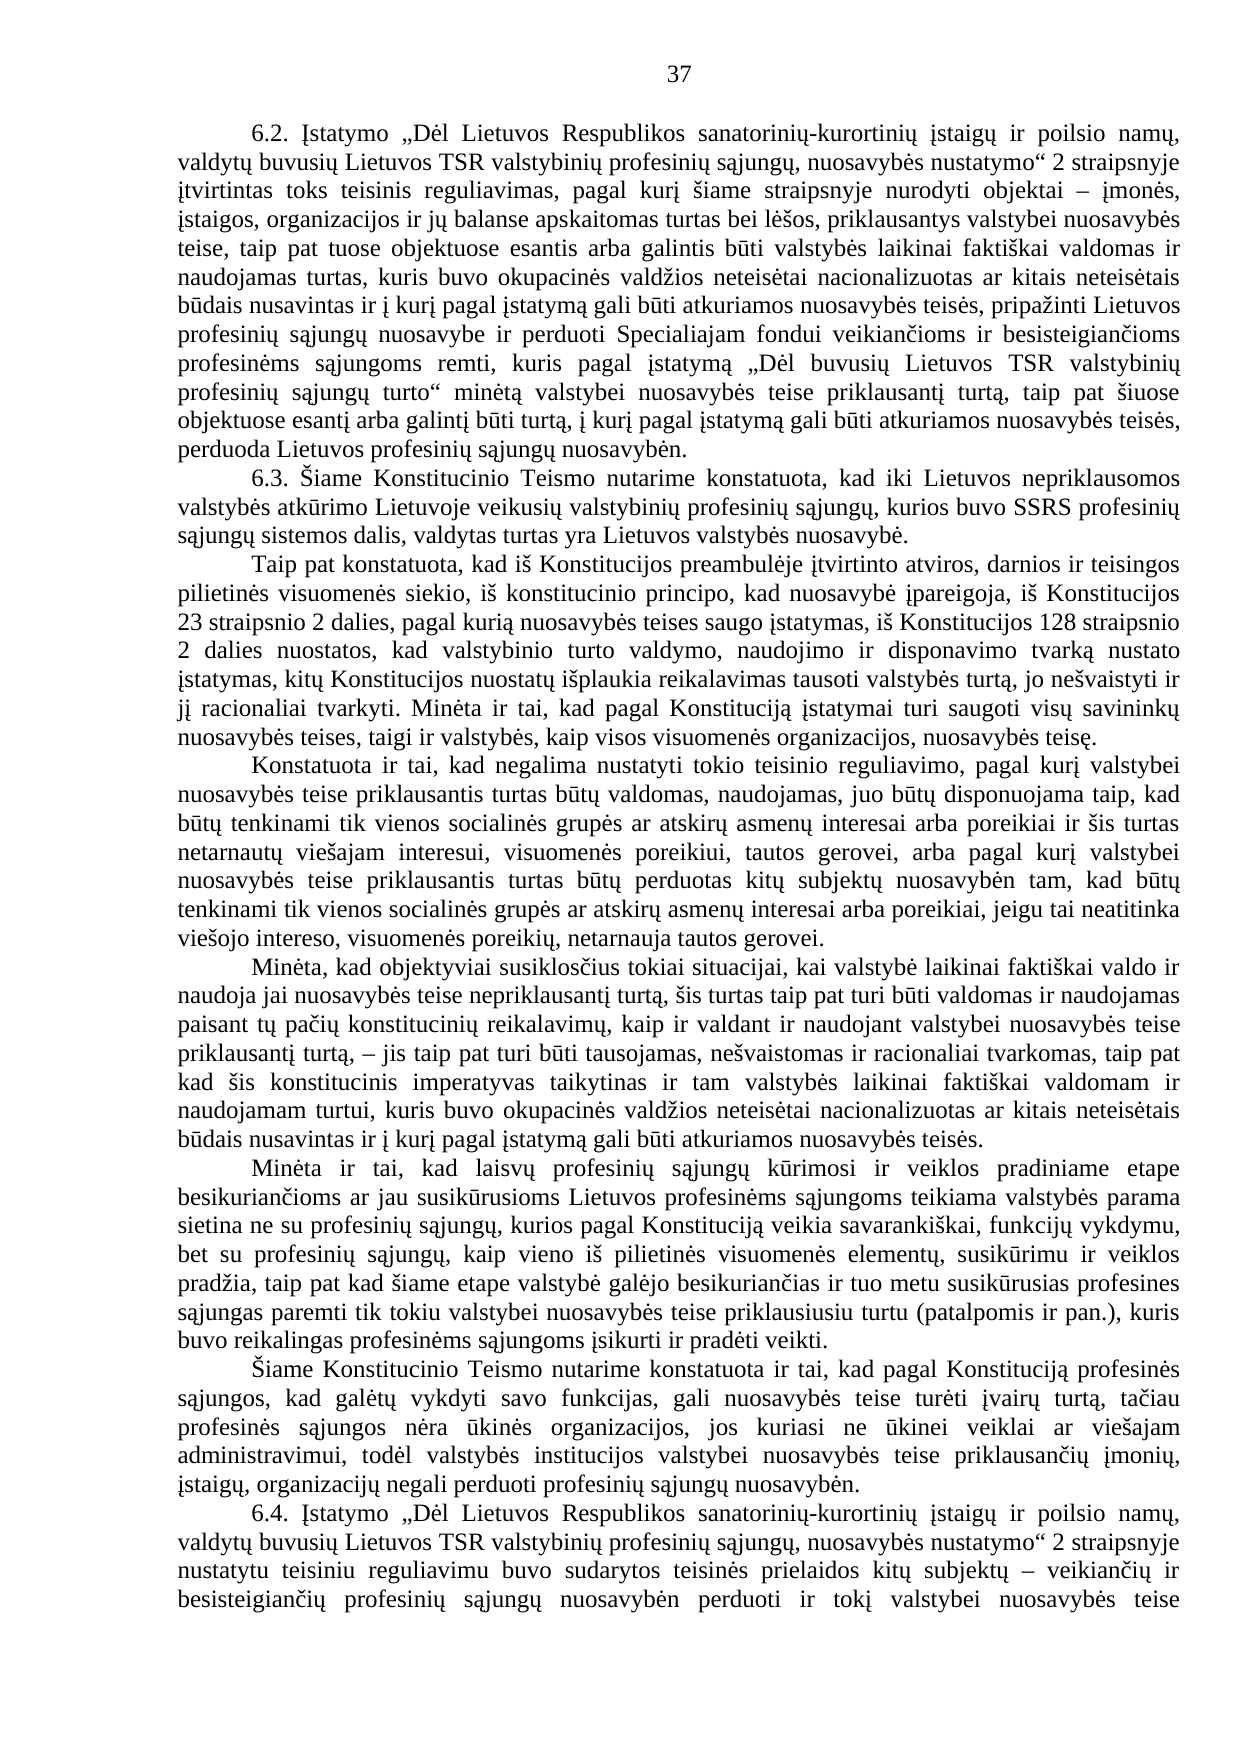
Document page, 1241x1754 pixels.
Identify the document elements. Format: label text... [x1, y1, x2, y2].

text 6.3. Šiame Konstitucinio Teismo nutarime konstatuota, kad iki Lietuvos nepriklausomos valstybės atkūrimo Lietuvoje veikusių valstybinių profesinių sąjungų, kurios buvo SSRS profesinių sąjungų sistemos dalis, valdytas turtas yra Lietuvos valstybės nuosavybė. [177, 463, 1181, 549]
text Konstatuota ir tai, kad negalima nustatyti tokio teisinio reguliavimo, pagal kurį valstybei nuosavybės teise priklausantis turtas būtų valdomas, naudojamas, juo būtų disponuojama taip, kad būtų tenkinami tik vienos socialinės grupės ar atskirų asmenų interesai arba poreikiai ir šis turtas netarnautų viešajam interesui, visuomenės poreikiui, tautos gerovei, arba pagal kurį valstybei nuosavybės teise priklausantis turtas būtų perduotas kitų subjektų nuosavybėn tam, kad būtų tenkinami tik vienos socialinės grupės ar atskirų asmenų interesai arba poreikiai, jeigu tai neatitinka viešojo intereso, visuomenės poreikių, netarnauja tautos gerovei. [177, 751, 1181, 952]
text Minėta, kad objektyviai susiklosčius tokiai situacijai, kai valstybė laikinai faktiškai valdo ir naudoja jai nuosavybės teise nepriklausantį turtą, šis turtas taip pat turi būti valdomas ir naudojamas paisant tų pačių konstitucinių reikalavimų, kaip ir valdant ir naudojant valstybei nuosavybės teise priklausantį turtą, – jis taip pat turi būti tausojamas, nešvaistomas ir racionaliai tvarkomas, taip pat kad šis konstitucinis imperatyvas taikytinas ir tam valstybės laikinai faktiškai valdomam ir naudojamam turtui, kuris buvo okupacinės valdžios neteisėtai nacionalizuotas ar kitais neteisėtais būdais nusavintas ir į kurį pagal įstatymą gali būti atkuriamos nuosavybės teisės. [177, 952, 1181, 1153]
text 6.4. Įstatymo „Dėl Lietuvos Respublikos sanatorinių-kurortinių įstaigų ir poilsio namų, valdytų buvusių Lietuvos TSR valstybinių profesinių sąjungų, nuosavybės nustatymo“ 2 straipsnyje nustatytu teisiniu reguliavimu buvo sudarytos teisinės prielaidos kitų subjektų – veikiančių ir besisteigiančių profesinių sąjungų nuosavybėn perduoti ir tokį valstybei nuosavybės teise [177, 1498, 1181, 1613]
text Taip pat konstatuota, kad iš Konstitucijos preambulėje įtvirtinto atviros, darnios ir teisingos pilietinės visuomenės siekio, iš konstitucinio principo, kad nuosavybė įpareigoja, iš Konstitucijos 23 straipsnio 2 dalies, pagal kurią nuosavybės teises saugo įstatymas, iš Konstitucijos 128 straipsnio 2 dalies nuostatos, kad valstybinio turto valdymo, naudojimo ir disponavimo tvarką nustato įstatymas, kitų Konstitucijos nuostatų išplaukia reikalavimas tausoti valstybės turtą, jo nešvaistyti ir jį racionaliai tvarkyti. Minėta ir tai, kad pagal Konstituciją įstatymai turi saugoti visų savininkų nuosavybės teises, taigi ir valstybės, kaip visos visuomenės organizacijos, nuosavybės teisę. [177, 549, 1181, 751]
text 6.2. Įstatymo „Dėl Lietuvos Respublikos sanatorinių-kurortinių įstaigų ir poilsio namų, valdytų buvusių Lietuvos TSR valstybinių profesinių sąjungų, nuosavybės nustatymo“ 2 straipsnyje įtvirtintas toks teisinis reguliavimas, pagal kurį šiame straipsnyje nurodyti objektai – įmonės, įstaigos, organizacijos ir jų balanse apskaitomas turtas bei lėšos, priklausantys valstybei nuosavybės teise, taip pat tuose objektuose esantis arba galintis būti valstybės laikinai faktiškai valdomas ir naudojamas turtas, kuris buvo okupacinės valdžios neteisėtai nacionalizuotas ar kitais neteisėtais būdais nusavintas ir į kurį pagal įstatymą gali būti atkuriamos nuosavybės teisės, pripažinti Lietuvos profesinių sąjungų nuosavybe ir perduoti Specialiajam fondui veikiančioms ir besisteigiančioms profesinėms sąjungoms remti, kuris pagal įstatymą „Dėl buvusių Lietuvos TSR valstybinių profesinių sąjungų turto“ minėtą valstybei nuosavybės teise priklausantį turtą, taip pat šiuose objektuose esantį arba galintį būti turtą, į kurį pagal įstatymą gali būti atkuriamos nuosavybės teisės, perduoda Lietuvos profesinių sąjungų nuosavybėn. [177, 118, 1181, 463]
text Minėta ir tai, kad laisvų profesinių sąjungų kūrimosi ir veiklos pradiniame etape besikuriančioms ar jau susikūrusioms Lietuvos profesinėms sąjungoms teikiama valstybės parama sietina ne su profesinių sąjungų, kurios pagal Konstituciją veikia savarankiškai, funkcijų vykdymu, bet su profesinių sąjungų, kaip vieno iš pilietinės visuomenės elementų, susikūrimu ir veiklos pradžia, taip pat kad šiame etape valstybė galėjo besikuriančias ir tuo metu susikūrusias profesines sąjungas paremti tik tokiu valstybei nuosavybės teise priklausiusiu turtu (patalpomis ir pan.), kuris buvo reikalingas profesinėms sąjungoms įsikurti ir pradėti veikti. [177, 1153, 1181, 1354]
text Šiame Konstitucinio Teismo nutarime konstatuota ir tai, kad pagal Konstituciją profesinės sąjungos, kad galėtų vykdyti savo funkcijas, gali nuosavybės teise turėti įvairų turtą, tačiau profesinės sąjungos nėra ūkinės organizacijos, jos kuriasi ne ūkinei veiklai ar viešajam administravimui, todėl valstybės institucijos valstybei nuosavybės teise priklausančių įmonių, įstaigų, organizacijų negali perduoti profesinių sąjungų nuosavybėn. [177, 1354, 1181, 1498]
